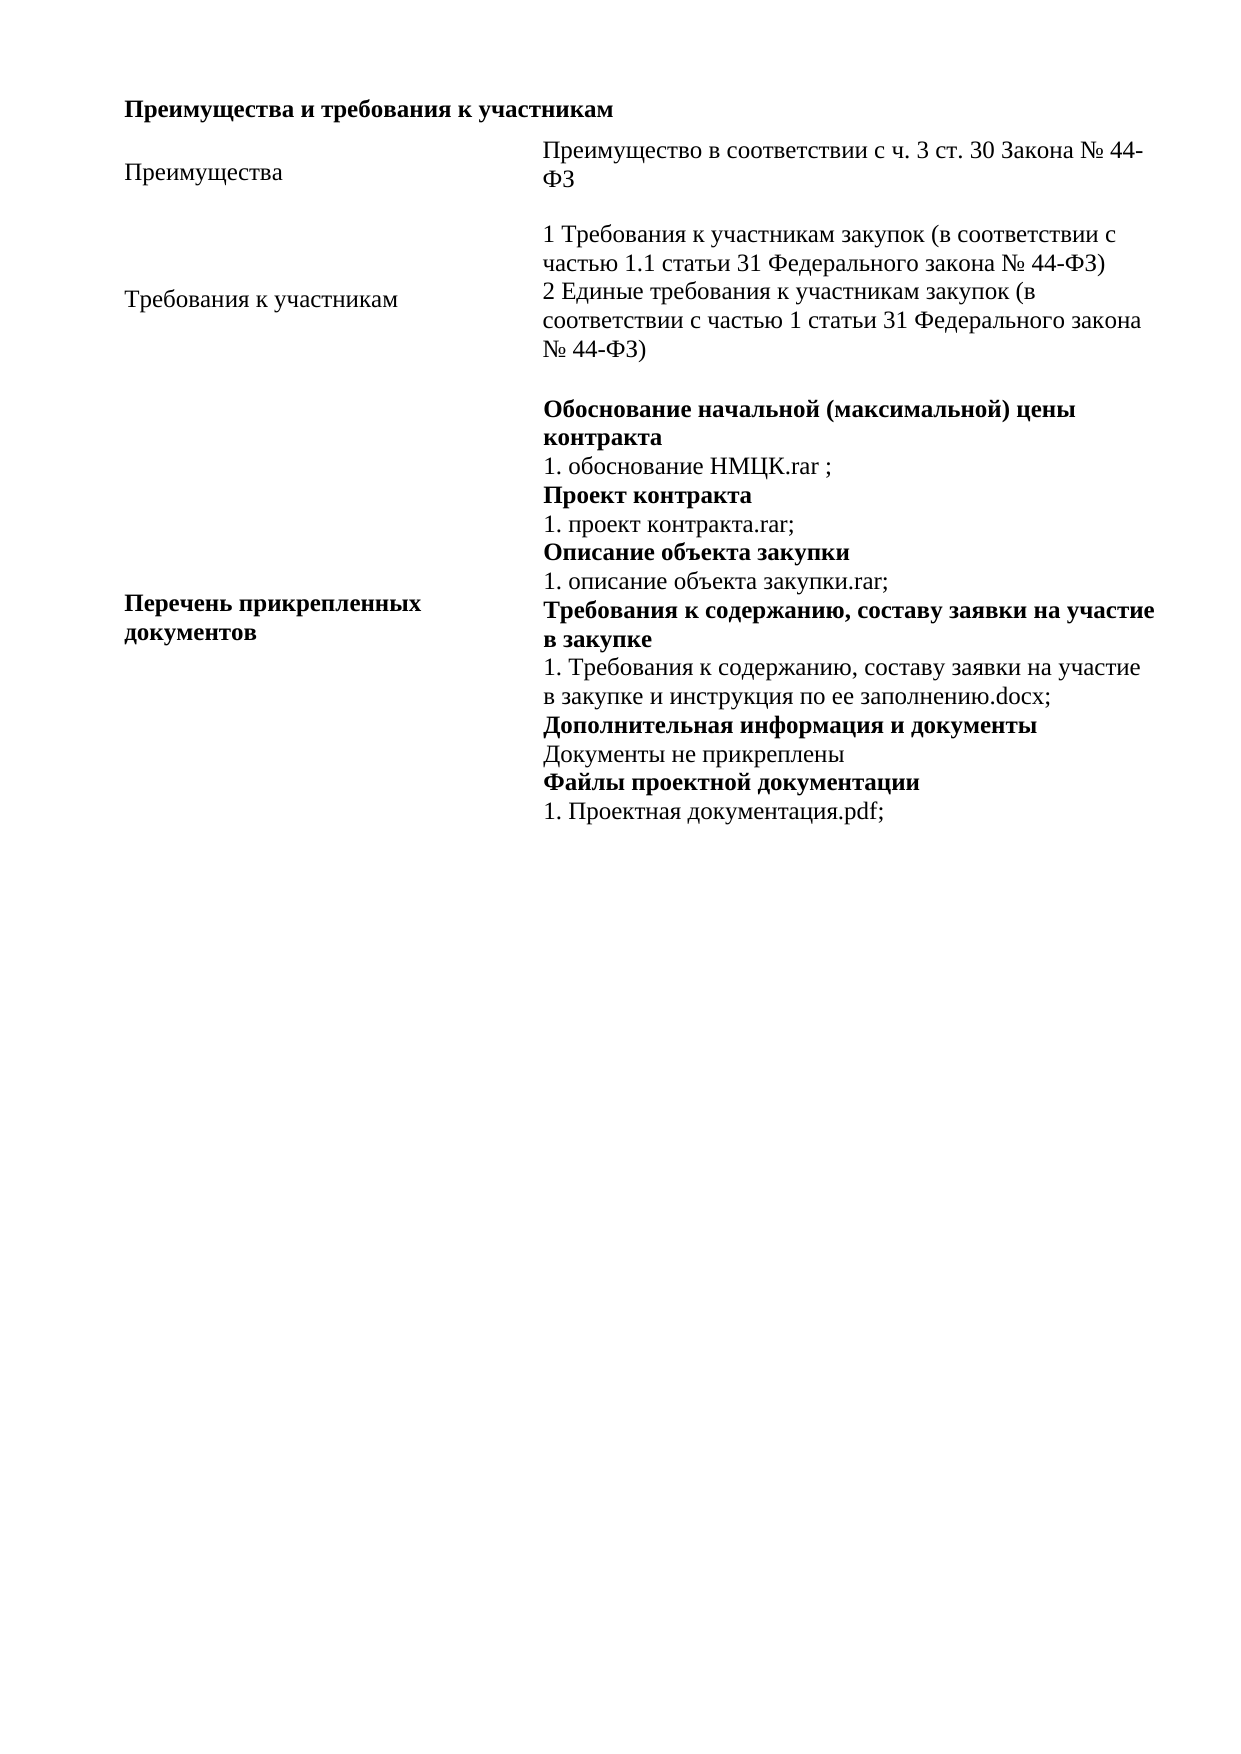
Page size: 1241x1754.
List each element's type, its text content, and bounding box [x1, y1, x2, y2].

table_cell 1 Требования к участникам закупок (в соответствии с частью 1.1 статьи 31 Федерального закона № 44-ФЗ) 2 Единые требования к участникам закупок (в соответствии с частью 1 статьи 31 Федерального закона № 44-ФЗ) [536, 213, 1163, 383]
table_cell Преимущество в соответствии с ч. 3 ст. 30 Закона № 44-ФЗ [536, 129, 1163, 213]
table_cell Требования к участникам [118, 213, 536, 383]
table_header Перечень прикрепленных документов [118, 388, 537, 845]
table_header Обоснование начальной (максимальной) цены контракта 1. обоснование НМЦК.rar ; Проект контракта 1. проект контракта.rar; Описание объекта закупки 1. описание объекта закупки.rar; Требования к содержанию, составу заявки на участие в закупке 1. Требования к содержанию, составу заявки на участие в закупке и инструкция по ее заполнению.docx; Дополнительная информация и документы Документы не прикреплены Файлы проектной документации 1. Проектная документация.pdf; [537, 388, 1163, 845]
table_header Преимущества и требования к участникам [118, 89, 1163, 129]
table_cell Преимущества [118, 129, 536, 213]
